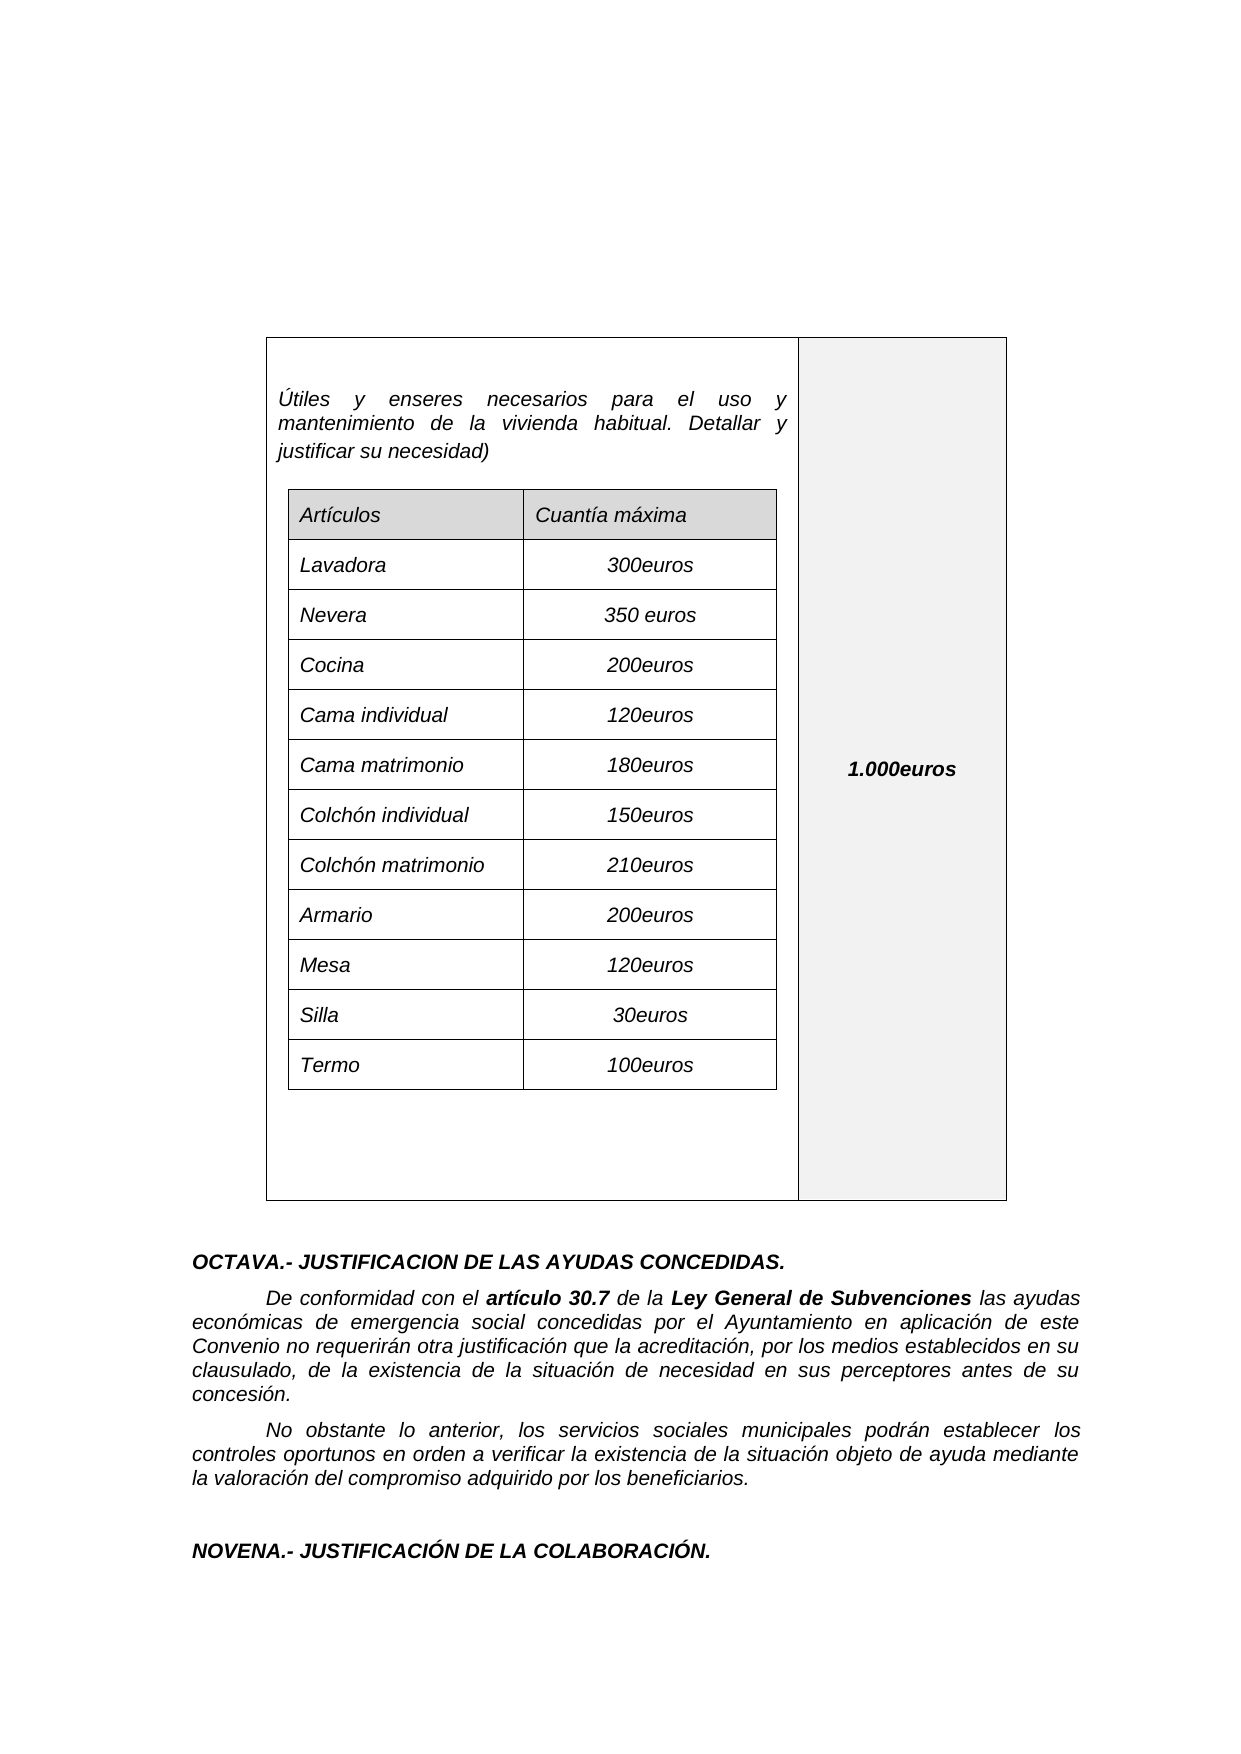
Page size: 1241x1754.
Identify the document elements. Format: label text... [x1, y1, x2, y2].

table_cell Armario [289, 890, 523, 939]
table_cell 180euros [524, 740, 776, 789]
table_header Artículos [289, 490, 523, 539]
text OCTAVA.- JUSTIFICACION DE LAS AYUDAS CONCEDIDAS. [192, 1249, 1081, 1273]
table_header Cuantía máxima [524, 490, 776, 539]
table_cell Cama individual [289, 690, 523, 739]
table_cell Cocina [289, 640, 523, 689]
table_cell Mesa [289, 940, 523, 989]
table_cell Colchón matrimonio [289, 840, 523, 889]
table_cell Colchón individual [289, 790, 523, 839]
text De conformidad con el artículo 30.7 de la Ley General de Subvenciones las ayudas económicas de emergencia social concedidas por el Ayuntamiento en aplicación de este Convenio no requerirán otra justificación que la acreditación, por los medios establecidos en su clausulado, de la existencia de la situación de necesidad en sus perceptores antes de su concesión. [192, 1286, 1081, 1406]
table_cell 150euros [524, 790, 776, 839]
table_cell 30euros [524, 990, 776, 1039]
table_cell Lavadora [289, 540, 523, 589]
table_cell 100euros [524, 1040, 776, 1089]
table_cell 300euros [524, 540, 776, 589]
table_cell 1.000euros [799, 338, 1006, 1199]
table_cell 120euros [524, 940, 776, 989]
table_cell 120euros [524, 690, 776, 739]
text NOVENA.- JUSTIFICACIÓN DE LA COLABORACIÓN. [192, 1539, 1081, 1563]
table_cell Nevera [289, 590, 523, 639]
table_cell Termo [289, 1040, 523, 1089]
table_cell Útiles y enseres necesarios para el uso y mantenimiento de la vivienda habitual. Detallar y justificar su necesidad) [267, 338, 798, 1199]
table_cell Silla [289, 990, 523, 1039]
table_cell 200euros [524, 890, 776, 939]
table_cell 200euros [524, 640, 776, 689]
table_cell Cama matrimonio [289, 740, 523, 789]
table_cell 350 euros [524, 590, 776, 639]
text No obstante lo anterior, los servicios sociales municipales podrán establecer los controles oportunos en orden a verificar la existencia de la situación objeto de ayuda mediante la valoración del compromiso adquirido por los beneficiarios. [192, 1418, 1081, 1490]
table_cell 210euros [524, 840, 776, 889]
